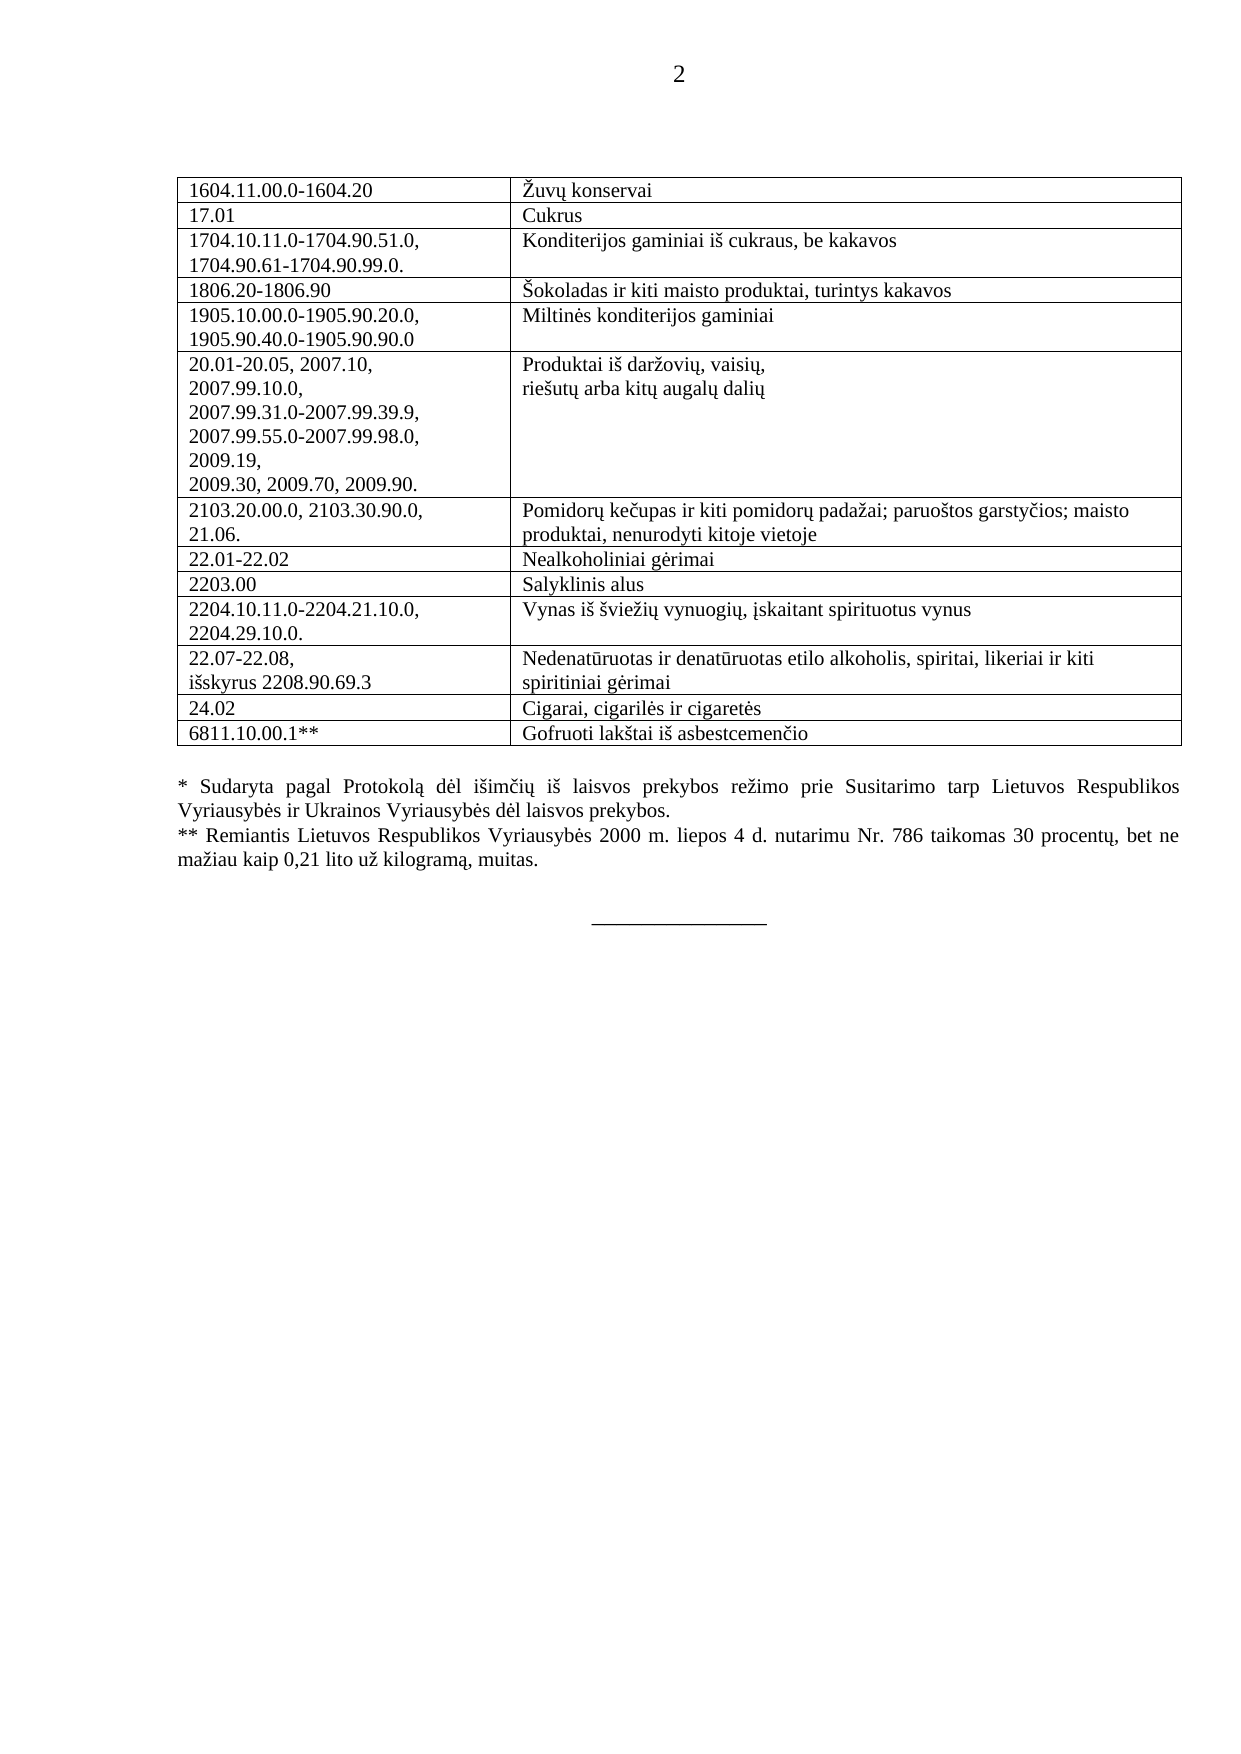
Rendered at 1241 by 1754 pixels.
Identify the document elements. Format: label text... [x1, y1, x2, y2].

table_cell 17.01 [178, 203, 510, 227]
table_cell Nedenatūruotas ir denatūruotas etilo alkoholis, spiritai, likeriai ir kiti spiritiniai gėrimai [511, 646, 1181, 694]
table_cell Gofruoti lakštai iš asbestcemenčio [511, 721, 1181, 744]
text ______________ [177, 899, 1181, 928]
table_cell Cigarai, cigarilės ir cigaretės [511, 695, 1181, 719]
table_cell 20.01-20.05, 2007.10, 2007.99.10.0, 2007.99.31.0-2007.99.39.9, 2007.99.55.0-2007.99.98.0, 2009.19, 2009.30, 2009.70, 2009.90. [178, 352, 510, 497]
table_cell 6811.10.00.1** [178, 721, 510, 744]
table_cell 22.01-22.02 [178, 547, 510, 571]
table_cell 22.07-22.08, išskyrus 2208.90.69.3 [178, 646, 510, 694]
table_cell Vynas iš šviežių vynuogių, įskaitant spirituotus vynus [511, 597, 1181, 645]
table_cell 1905.10.00.0-1905.90.20.0, 1905.90.40.0-1905.90.90.0 [178, 303, 510, 351]
table_cell Pomidorų kečupas ir kiti pomidorų padažai; paruoštos garstyčios; maisto produktai, nenurodyti kitoje vietoje [511, 498, 1181, 546]
table_cell 24.02 [178, 695, 510, 719]
table_cell 1704.10.11.0-1704.90.51.0, 1704.90.61-1704.90.99.0. [178, 229, 510, 277]
table_cell 1604.11.00.0-1604.20 [178, 178, 510, 202]
table_cell Žuvų konservai [511, 178, 1181, 202]
table_cell Salyklinis alus [511, 572, 1181, 596]
table_cell Nealkoholiniai gėrimai [511, 547, 1181, 571]
table_cell 2103.20.00.0, 2103.30.90.0, 21.06. [178, 498, 510, 546]
table_cell Miltinės konditerijos gaminiai [511, 303, 1181, 351]
table_cell Šokoladas ir kiti maisto produktai, turintys kakavos [511, 278, 1181, 302]
text * Sudaryta pagal Protokolą dėl išimčių iš laisvos prekybos režimo prie Susitarimo tarp Lietuvos Respublikos Vyriausybės ir Ukrainos Vyriausybės dėl laisvos prekybos. [177, 774, 1181, 822]
table_cell 2204.10.11.0-2204.21.10.0, 2204.29.10.0. [178, 597, 510, 645]
table_cell 1806.20-1806.90 [178, 278, 510, 302]
table_cell Konditerijos gaminiai iš cukraus, be kakavos [511, 229, 1181, 277]
table_cell Cukrus [511, 203, 1181, 227]
text ** Remiantis Lietuvos Respublikos Vyriausybės 2000 m. liepos 4 d. nutarimu Nr. 786 taikomas 30 procentų, bet ne mažiau kaip 0,21 lito už kilogramą, muitas. [177, 822, 1181, 871]
table_cell 2203.00 [178, 572, 510, 596]
table_cell Produktai iš daržovių, vaisių, riešutų arba kitų augalų dalių [511, 352, 1181, 497]
